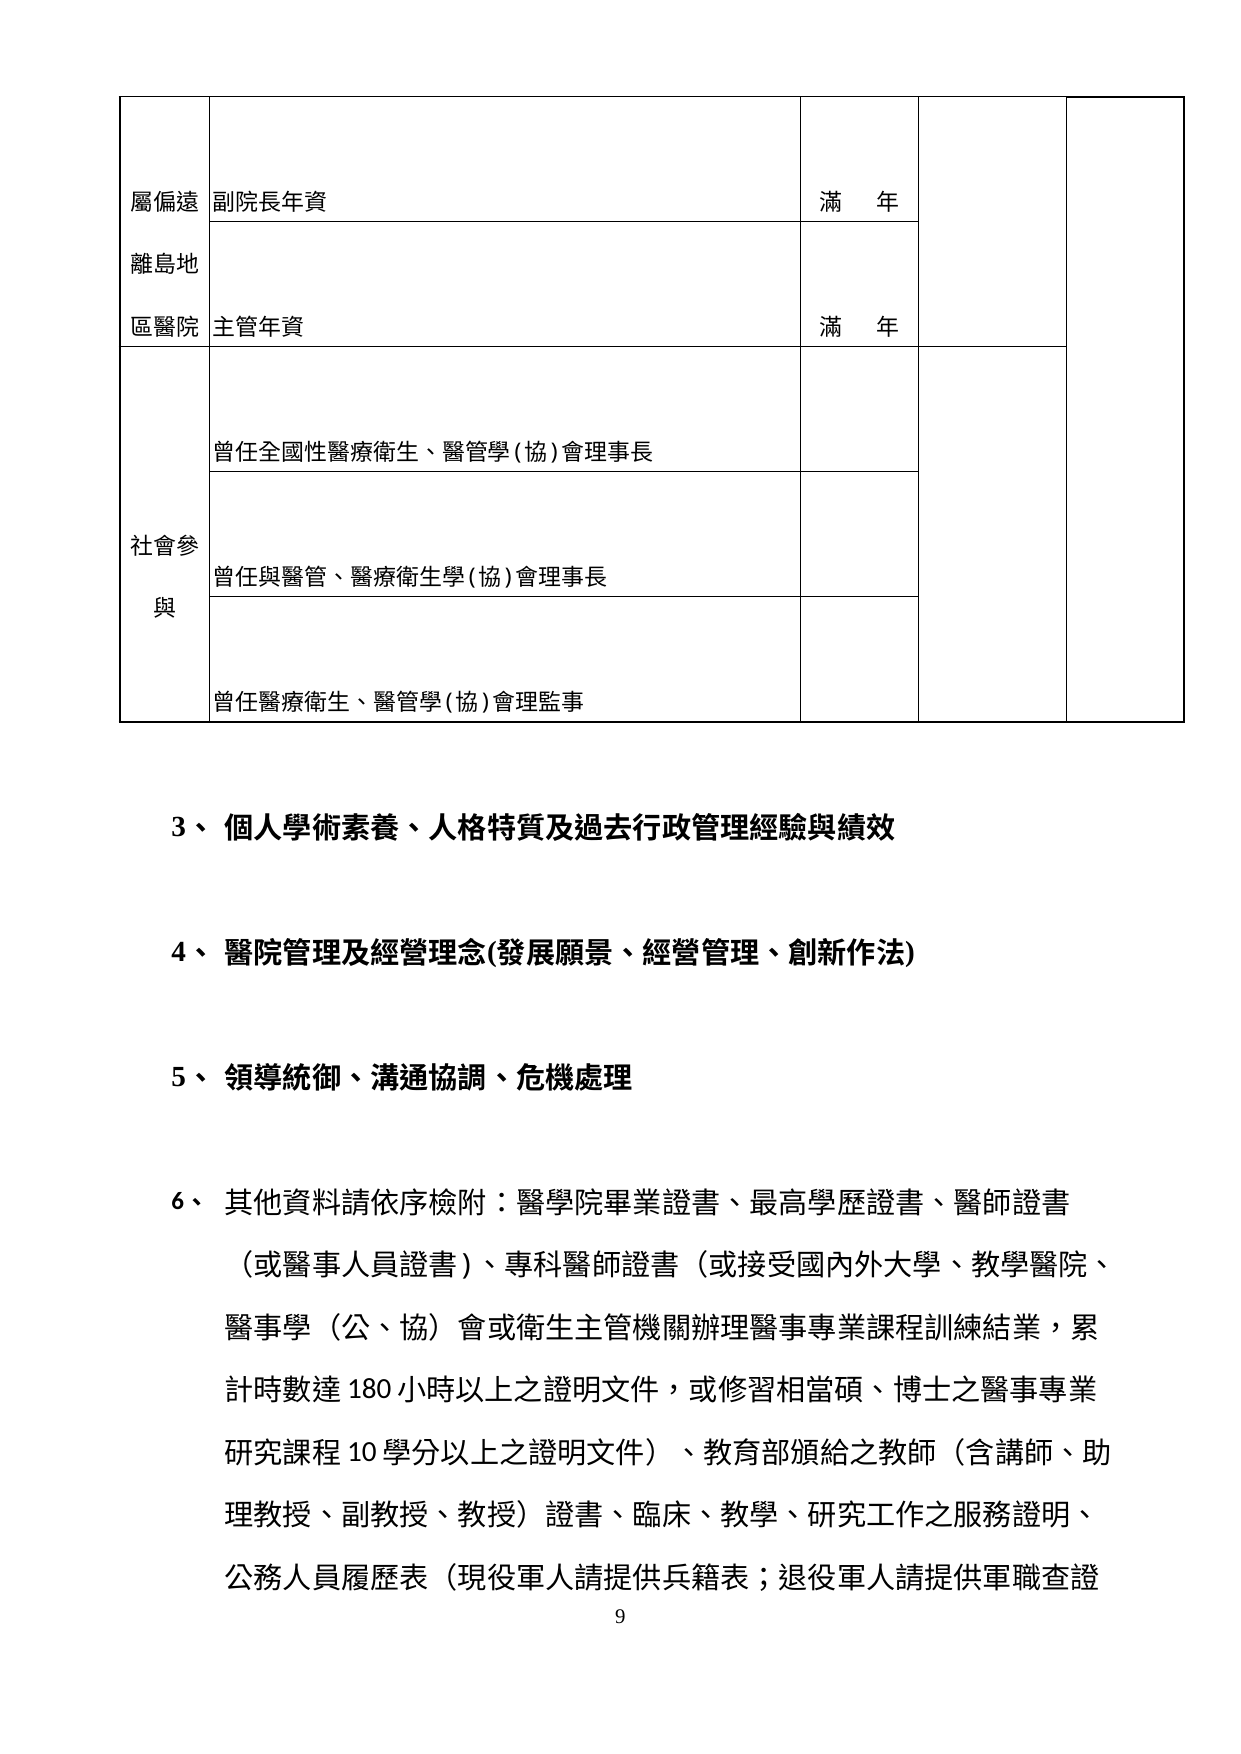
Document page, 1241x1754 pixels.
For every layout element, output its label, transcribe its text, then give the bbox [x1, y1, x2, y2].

list 其他資料請依序檢附：醫學院畢業證書、最高學歷證書、醫師證書（或醫事人員證書)、專科醫師證書（或接受國內外大學、教學醫院、醫事學（公、協）會或衛生主管機關辦理醫事專業課程訓練結業，累計時數達180小時以上之證明文件，或修習相當碩、博士之醫事專業研究課程10學分以上之證明文件）、教育部頒給之教師（含講師、助理教授、副教授、教授）證書、臨床、教學、研究工作之服務證明、公務人員履歷表（現役軍人請提供兵籍表；退役軍人請提供軍職查證 [171, 1159, 1122, 1596]
table_cell [801, 347, 918, 471]
table_cell 滿 年 [801, 97, 918, 221]
table_cell 社會參與 [121, 347, 209, 721]
list 領導統御、溝通協調、危機處理 [171, 1034, 1122, 1096]
table_cell 滿 年 [801, 222, 918, 346]
list 醫院管理及經營理念(發展願景、經營管理、創新作法) [171, 909, 1122, 971]
table_cell [919, 347, 1066, 721]
table_cell [1067, 98, 1183, 721]
table_cell 曾任與醫管、醫療衛生學(協)會理事長 [210, 472, 800, 596]
table_cell 曾任全國性醫療衛生、醫管學(協)會理事長 [210, 347, 800, 471]
table_cell 屬偏遠離島地區醫院 [121, 97, 209, 346]
table_cell 曾任醫療衛生、醫管學(協)會理監事 [210, 597, 800, 721]
table_cell [801, 597, 918, 721]
table_cell 主管年資 [210, 222, 800, 346]
list 個人學術素養、人格特質及過去行政管理經驗與績效 [171, 784, 1122, 846]
table_cell [919, 97, 1066, 346]
table_cell 副院長年資 [210, 97, 800, 221]
table_cell [801, 472, 918, 596]
